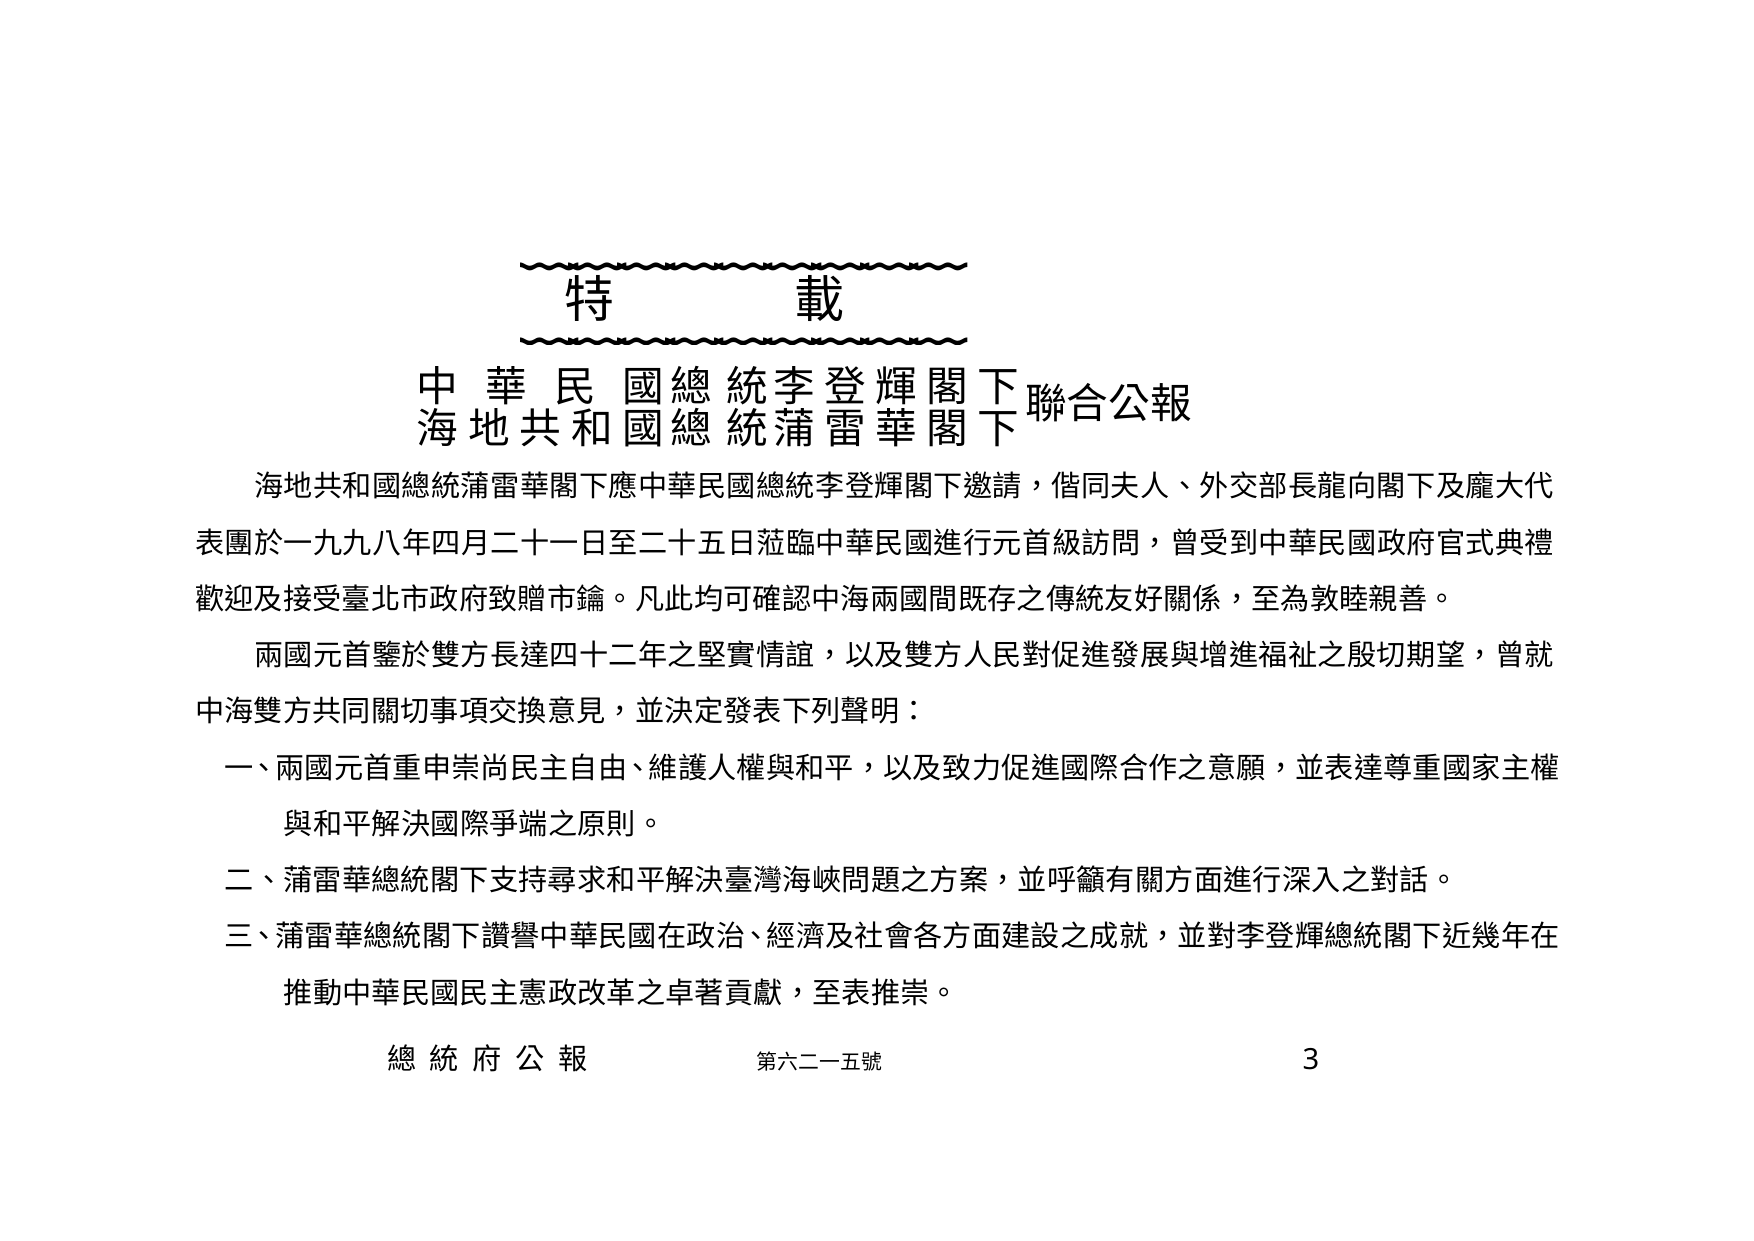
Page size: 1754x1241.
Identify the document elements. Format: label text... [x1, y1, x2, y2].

text 海地共和國總統蒲雷華閣下應中華民國總統李登輝閣下邀請，偕同夫人、外交部長龍向閣下及龐大代表團於一九九八年四月二十一日至二十五日蒞臨中華民國進行元首級訪問，曾受到中華民國政府官式典禮歡迎及接受臺北市政府致贈市鑰。凡此均可確認中海兩國間既存之傳統友好關係，至為敦睦親善。 [195, 452, 1559, 621]
text 二、蒲雷華總統閣下支持尋求和平解決臺灣海峽問題之方案，並呼籲有關方面進行深入之對話。 [224, 846, 1559, 902]
table_cell 海地共和國 [628, 413, 657, 442]
text 兩國元首鑒於雙方長達四十二年之堅實情誼，以及雙方人民對促進發展與增進福祉之殷切期望，曾就中海雙方共同關切事項交換意見，並決定發表下列聲明： [195, 621, 1559, 733]
table_header 中華民國 [298, 369, 667, 410]
table_cell [192, 268, 416, 324]
table_header 聯合公報 [1022, 369, 1258, 452]
table_header [192, 224, 416, 267]
table_cell [192, 324, 416, 355]
table_header 總統 [668, 369, 771, 410]
table_cell 海地共和國 [298, 410, 667, 452]
text 一、兩國元首重申崇尚民主自由、維護人權與和平，以及致力促進國際合作之意願，並表達尊重國家主權與和平解決國際爭端之原則。 [224, 733, 1559, 846]
table_cell ﹏﹏﹏﹏﹏﹏﹏﹏﹏ [416, 324, 1066, 355]
table_cell 總統 [668, 410, 771, 452]
text 三、蒲雷華總統閣下讚譽中華民國在政治、經濟及社會各方面建設之成就，並對李登輝總統閣下近幾年在推動中華民國民主憲政改革之卓著貢獻，至表推崇。 [224, 902, 1559, 1014]
table_header ﹏﹏﹏﹏﹏﹏﹏﹏﹏ [416, 224, 1066, 267]
table_header 李登輝閣下 [771, 369, 1022, 410]
table_cell 蒲雷華閣下 [771, 410, 1022, 452]
table_cell 總統 [691, 415, 705, 429]
table_cell 特載 [416, 268, 1066, 324]
table_cell 海地共和國 [534, 420, 546, 430]
